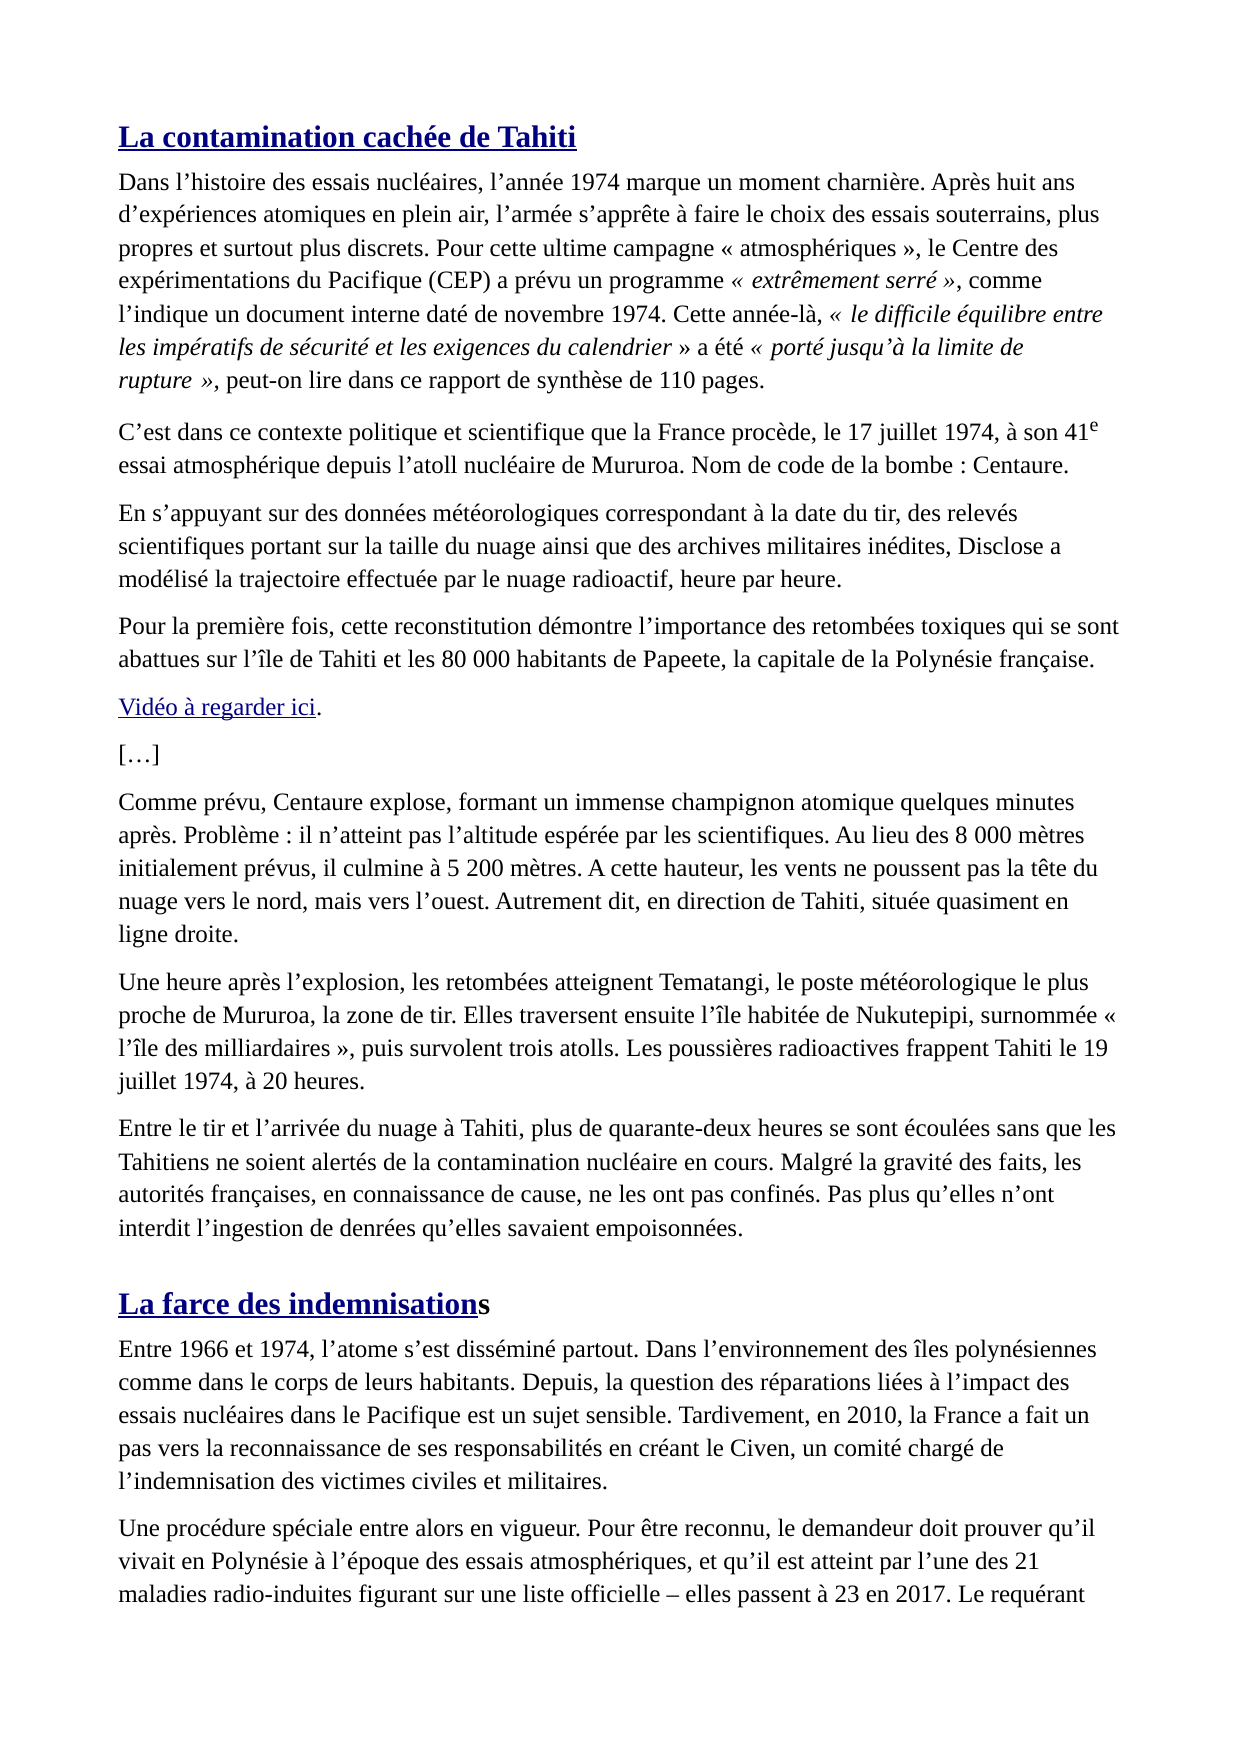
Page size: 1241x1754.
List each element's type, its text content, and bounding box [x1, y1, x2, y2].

text Une procédure spéciale entre alors en vigueur. Pour être reconnu, le demandeur doit prouver qu’il vivait en Polynésie à l’époque des essais atmosphériques, et qu’il est atteint par l’une des 21 maladies radio-induites figurant sur une liste officielle – elles passent à 23 en 2017. Le requérant [118, 1513, 1122, 1608]
text Comme prévu, Centaure explose, formant un immense champignon atomique quelques minutes après. Problème : il n’atteint pas l’altitude espérée par les scientifiques. Au lieu des 8 000 mètres initialement prévus, il culmine à 5 200 mètres. A cette hauteur, les vents ne poussent pas la tête du nuage vers le nord, mais vers l’ouest. Autrement dit, en direction de Tahiti, située quasiment en ligne droite. [118, 787, 1122, 948]
text Pour la première fois, cette reconstitution démontre l’importance des retombées toxiques qui se sont abattues sur l’île de Tahiti et les 80 000 habitants de Papeete, la capitale de la Polynésie française. [118, 611, 1122, 673]
subtitle La farce des indemnisations [118, 1285, 1122, 1321]
text Vidéo à regarder ici. [118, 692, 1122, 721]
text Entre le tir et l’arrivée du nuage à Tahiti, plus de quarante-deux heures se sont écoulées sans que les Tahitiens ne soient alertés de la contamination nucléaire en cours. Malgré la gravité des faits, les autorités françaises, en connaissance de cause, ne les ont pas confinés. Pas plus qu’elles n’ont interdit l’ingestion de denrées qu’elles savaient empoisonnées. [118, 1113, 1122, 1241]
text Dans l’histoire des essais nucléaires, l’année 1974 marque un moment charnière. Après huit ans d’expériences atomiques en plein air, l’armée s’apprête à faire le choix des essais souterrains, plus propres et surtout plus discrets. Pour cette ultime campagne « atmosphériques », le Centre des expérimentations du Pacifique (CEP) a prévu un programme « extrêmement serré », comme l’indique un document interne daté de novembre 1974. Cette année-là, « le difficile équilibre entre les impératifs de sécurité et les exigences du calendrier » a été « porté jusqu’à la limite de rupture », peut-on lire dans ce rapport de synthèse de 110 pages. [118, 167, 1122, 393]
subtitle La contamination cachée de Tahiti [118, 118, 1122, 154]
text […] [118, 739, 1122, 768]
text En s’appuyant sur des données météorologiques correspondant à la date du tir, des relevés scientifiques portant sur la taille du nuage ainsi que des archives militaires inédites, Disclose a modélisé la trajectoire effectuée par le nuage radioactif, heure par heure. [118, 498, 1122, 592]
text Une heure après l’explosion, les retombées atteignent Tematangi, le poste météorologique le plus proche de Mururoa, la zone de tir. Elles traversent ensuite l’île habitée de Nukutepipi, surnommée « l’île des milliardaires », puis survolent trois atolls. Les poussières radioactives frappent Tahiti le 19 juillet 1974, à 20 heures. [118, 967, 1122, 1095]
text Entre 1966 et 1974, l’atome s’est disséminé partout. Dans l’environnement des îles polynésiennes comme dans le corps de leurs habitants. Depuis, la question des réparations liées à l’impact des essais nucléaires dans le Pacifique est un sujet sensible. Tardivement, en 2010, la France a fait un pas vers la reconnaissance de ses responsabilités en créant le Civen, un comité chargé de l’indemnisation des victimes civiles et militaires. [118, 1334, 1122, 1494]
text C’est dans ce contexte politique et scientifique que la France procède, le 17 juillet 1974, à son 41e essai atmosphérique depuis l’atoll nucléaire de Mururoa. Nom de code de la bombe : Centaure. [118, 412, 1122, 479]
